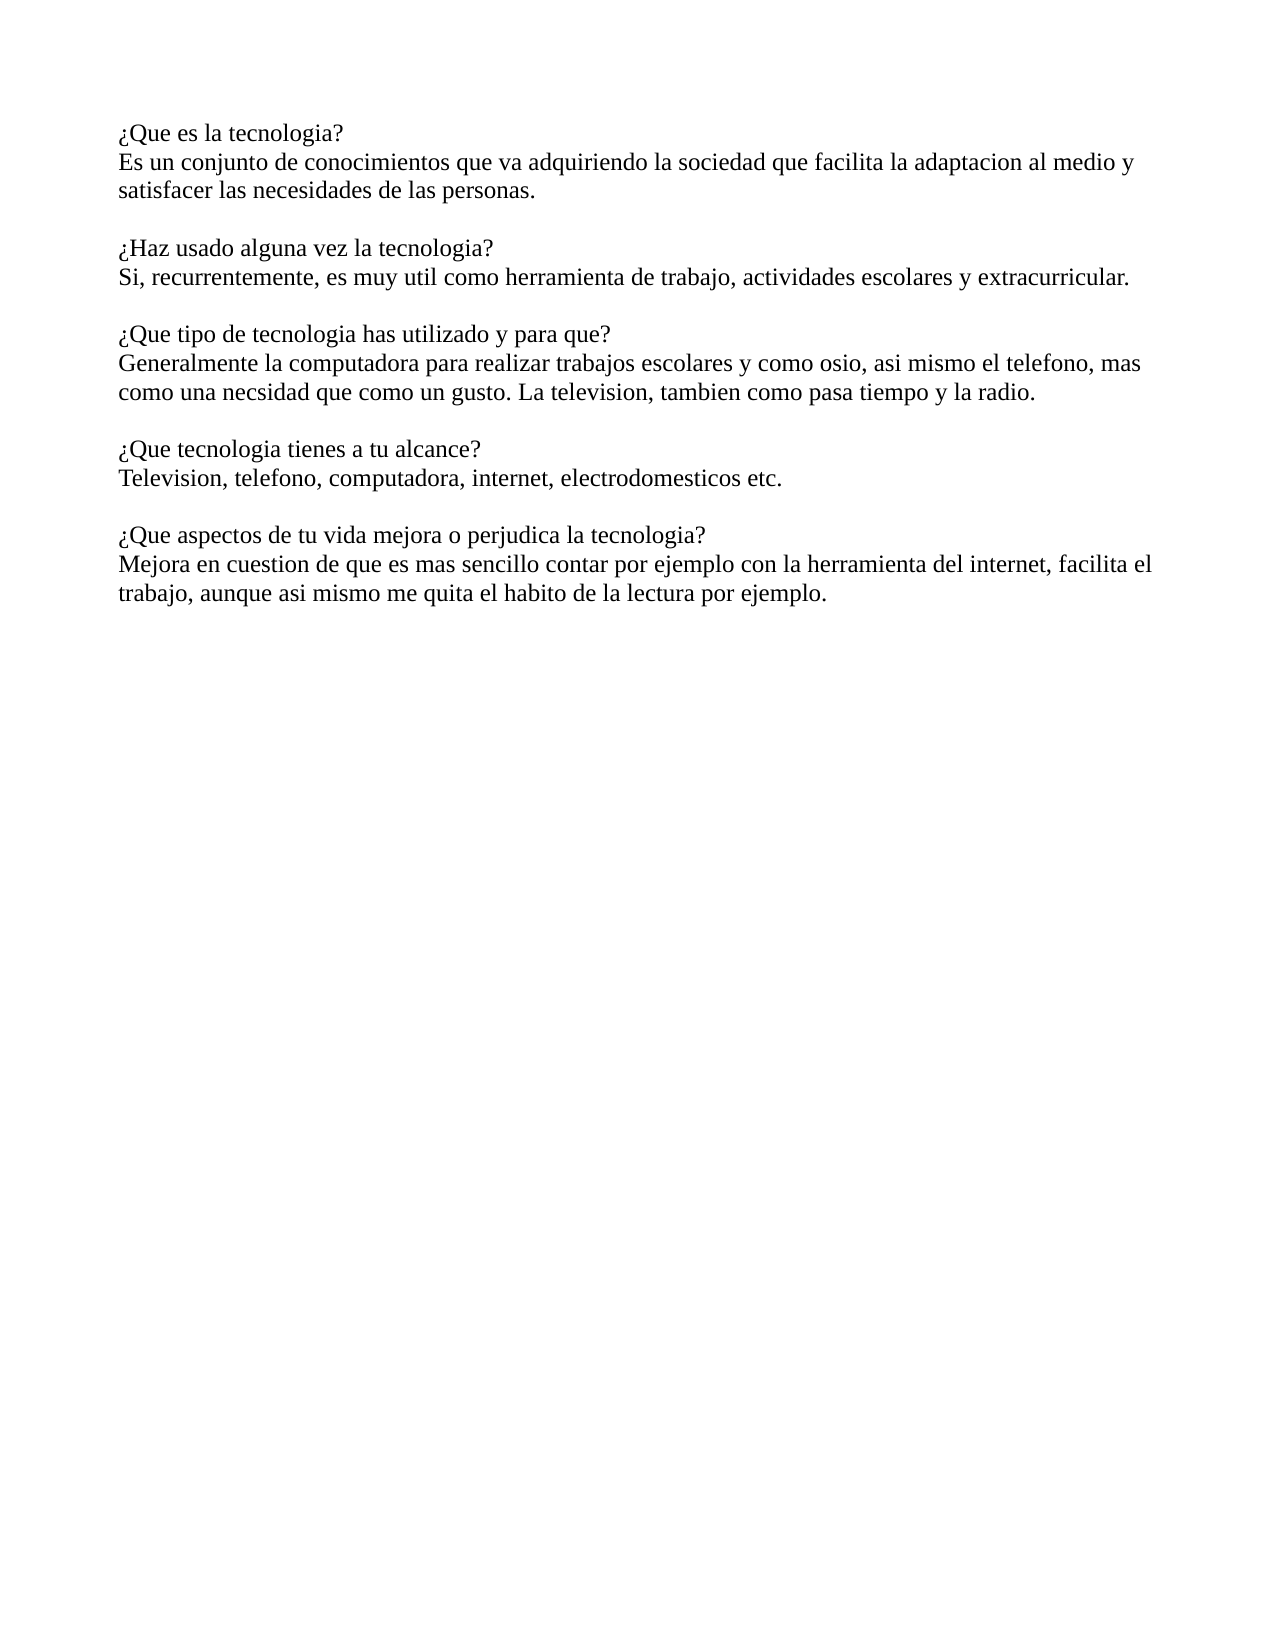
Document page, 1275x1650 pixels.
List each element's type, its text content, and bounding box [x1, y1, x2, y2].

text ¿Que tipo de tecnologia has utilizado y para que? [118, 319, 1157, 348]
text ¿Que tecnologia tienes a tu alcance? [118, 434, 1157, 463]
text Si, recurrentemente, es muy util como herramienta de trabajo, actividades escolares y extracurricular. [118, 262, 1157, 291]
text ¿Que es la tecnologia? [118, 118, 1157, 147]
text Es un conjunto de conocimientos que va adquiriendo la sociedad que facilita la adaptacion al medio y satisfacer las necesidades de las personas. [118, 147, 1157, 204]
text Generalmente la computadora para realizar trabajos escolares y como osio, asi mismo el telefono, mas como una necsidad que como un gusto. La television, tambien como pasa tiempo y la radio. [118, 348, 1157, 406]
text ¿Que aspectos de tu vida mejora o perjudica la tecnologia? [118, 521, 1157, 549]
text Television, telefono, computadora, internet, electrodomesticos etc. [118, 463, 1157, 492]
text ¿Haz usado alguna vez la tecnologia? [118, 233, 1157, 262]
text Mejora en cuestion de que es mas sencillo contar por ejemplo con la herramienta del internet, facilita el trabajo, aunque asi mismo me quita el habito de la lectura por ejemplo. [118, 549, 1157, 607]
